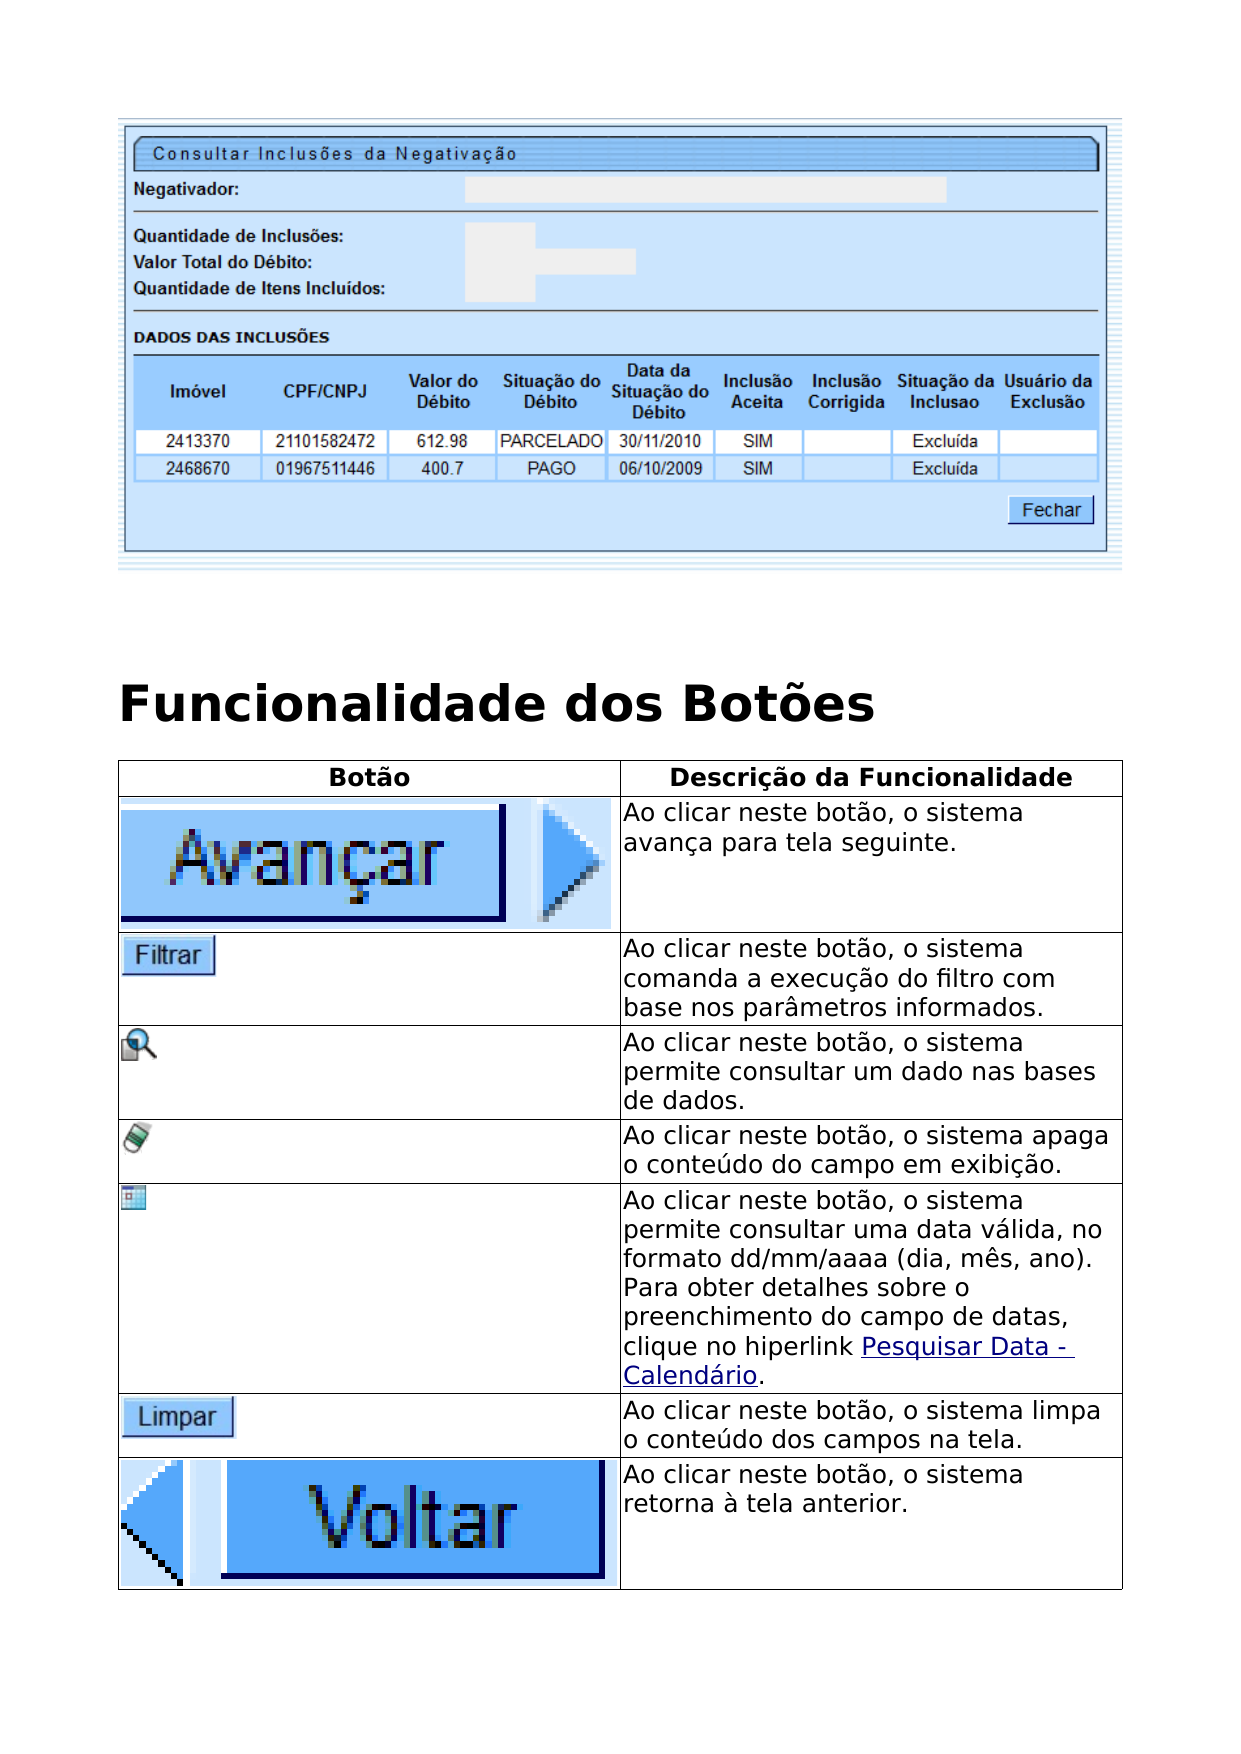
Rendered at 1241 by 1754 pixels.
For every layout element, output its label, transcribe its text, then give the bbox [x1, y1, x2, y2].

picture [118, 118, 1123, 574]
picture [121, 1028, 157, 1061]
table_cell Ao clicar neste botão, o sistema permite consultar uma data válida, no formato dd/mm/aaaa (dia, mês, ano). Para obter detalhes sobre o preenchimento do campo de datas, clique no hiperlink Pesquisar Data - Calendário. [621, 1184, 1122, 1393]
table_cell Ao clicar neste botão, o sistema limpa o conteúdo dos campos na tela. [621, 1394, 1122, 1457]
picture [121, 934, 217, 977]
table_cell Ao clicar neste botão, o sistema avança para tela seguinte. [621, 797, 1122, 932]
picture [121, 1121, 153, 1155]
table_cell [119, 797, 620, 932]
table_cell Ao clicar neste botão, o sistema apaga o conteúdo do campo em exibição. [621, 1120, 1122, 1183]
table_cell [119, 1120, 620, 1183]
table_cell [119, 1394, 620, 1457]
picture [121, 1185, 147, 1210]
picture [121, 1396, 237, 1439]
table_header Descrição da Funcionalidade [621, 761, 1122, 796]
table_cell [119, 1026, 620, 1118]
table_header Botão [119, 761, 620, 796]
table_cell [119, 1458, 620, 1589]
picture [121, 798, 618, 929]
table_cell Ao clicar neste botão, o sistema permite consultar um dado nas bases de dados. [621, 1026, 1122, 1118]
table_cell Ao clicar neste botão, o sistema comanda a execução do filtro com base nos parâmetros informados. [621, 933, 1122, 1025]
table_cell [119, 933, 620, 1025]
table_cell [119, 1184, 620, 1393]
subtitle Funcionalidade dos Botões [118, 675, 1122, 733]
picture [121, 1460, 618, 1586]
table_cell Ao clicar neste botão, o sistema retorna à tela anterior. [621, 1458, 1122, 1589]
